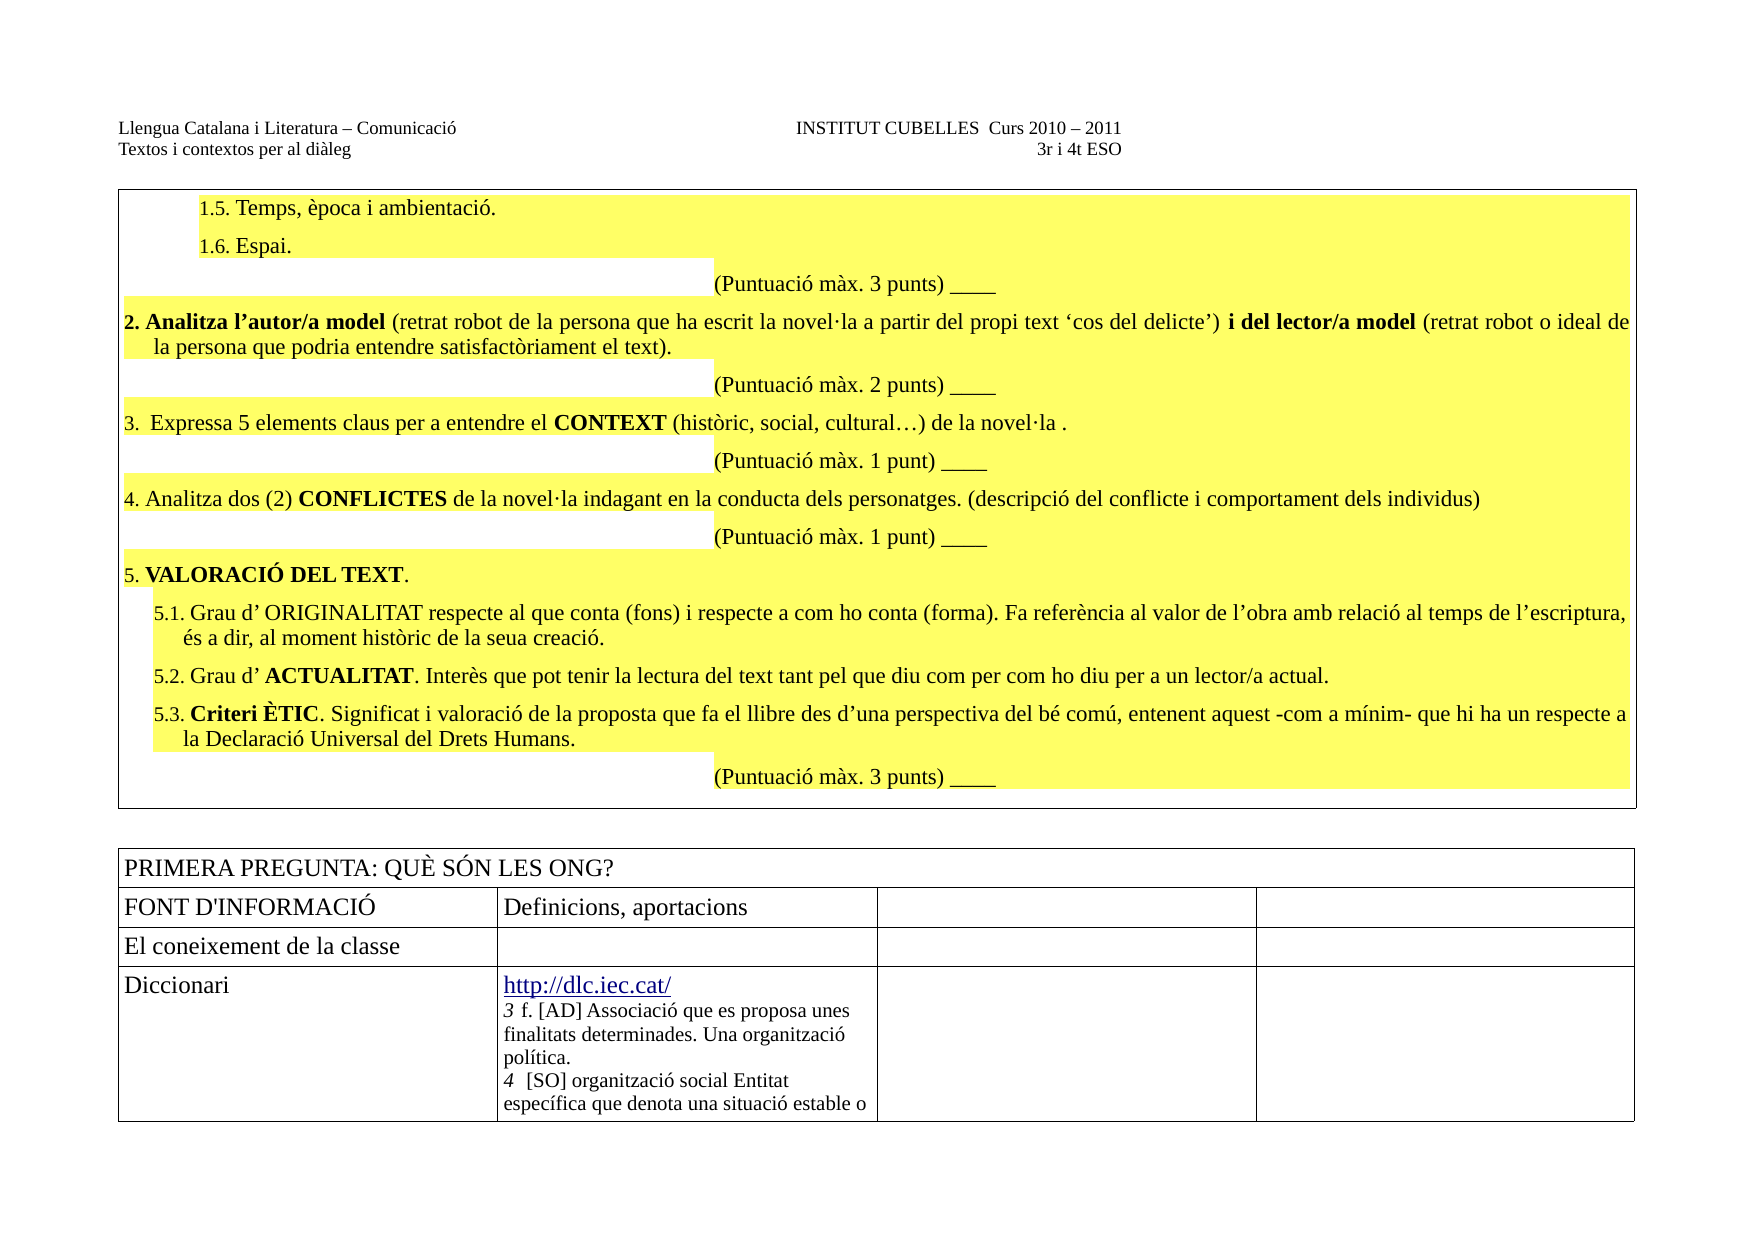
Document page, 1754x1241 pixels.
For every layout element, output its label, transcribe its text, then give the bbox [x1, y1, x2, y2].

table_cell [878, 888, 1256, 927]
table_cell [878, 928, 1256, 966]
table_cell [878, 967, 1256, 1121]
table_cell [498, 928, 877, 966]
table_cell [1257, 928, 1634, 966]
table_cell [1257, 967, 1634, 1121]
table_cell El coneixement de la classe [119, 928, 497, 966]
table_cell [1257, 888, 1634, 927]
table_cell http://dlc.iec.cat/ 3 f. [AD] Associació que es proposa unes finalitats determinades. Una organització política. 4 [SO] organització social Entitat específica que denota una situació estable o [498, 967, 877, 1121]
table_cell Definicions, aportacions [498, 888, 877, 927]
table_cell Diccionari [119, 967, 497, 1121]
table_header 1.5. Temps, època i ambientació. 1.6. Espai. (Puntuació màx. 3 punts) ____ 2. Analitza l’autor/a model (retrat robot de la persona que ha escrit la novel·la a partir del propi text ‘cos del delicte’) i del lector/a model (retrat robot o ideal de la persona que podria entendre satisfactòriament el text). (Puntuació màx. 2 punts) ____ 3. Expressa 5 elements claus per a entendre el CONTEXT (històric, social, cultural…) de la novel·la . (Puntuació màx. 1 punt) ____ 4. Analitza dos (2) CONFLICTES de la novel·la indagant en la conducta dels personatges. (descripció del conflicte i comportament dels individus) (Puntuació màx. 1 punt) ____ 5. VALORACIÓ DEL TEXT. 5.1. Grau d’ ORIGINALITAT respecte al que conta (fons) i respecte a com ho conta (forma). Fa referència al valor de l’obra amb relació al temps de l’escriptura, és a dir, al moment històric de la seua creació. 5.2. Grau d’ ACTUALITAT. Interès que pot tenir la lectura del text tant pel que diu com per com ho diu per a un lector/a actual. 5.3. Criteri ÈTIC. Significat i valoració de la proposta que fa el llibre des d’una perspectiva del bé comú, entenent aquest -com a mínim- que hi ha un respecte a la Declaració Universal del Drets Humans. (Puntuació màx. 3 punts) ____ [119, 190, 1636, 808]
table_header PRIMERA PREGUNTA: QUÈ SÓN LES ONG? [119, 849, 1634, 887]
table_cell FONT D'INFORMACIÓ [119, 888, 497, 927]
